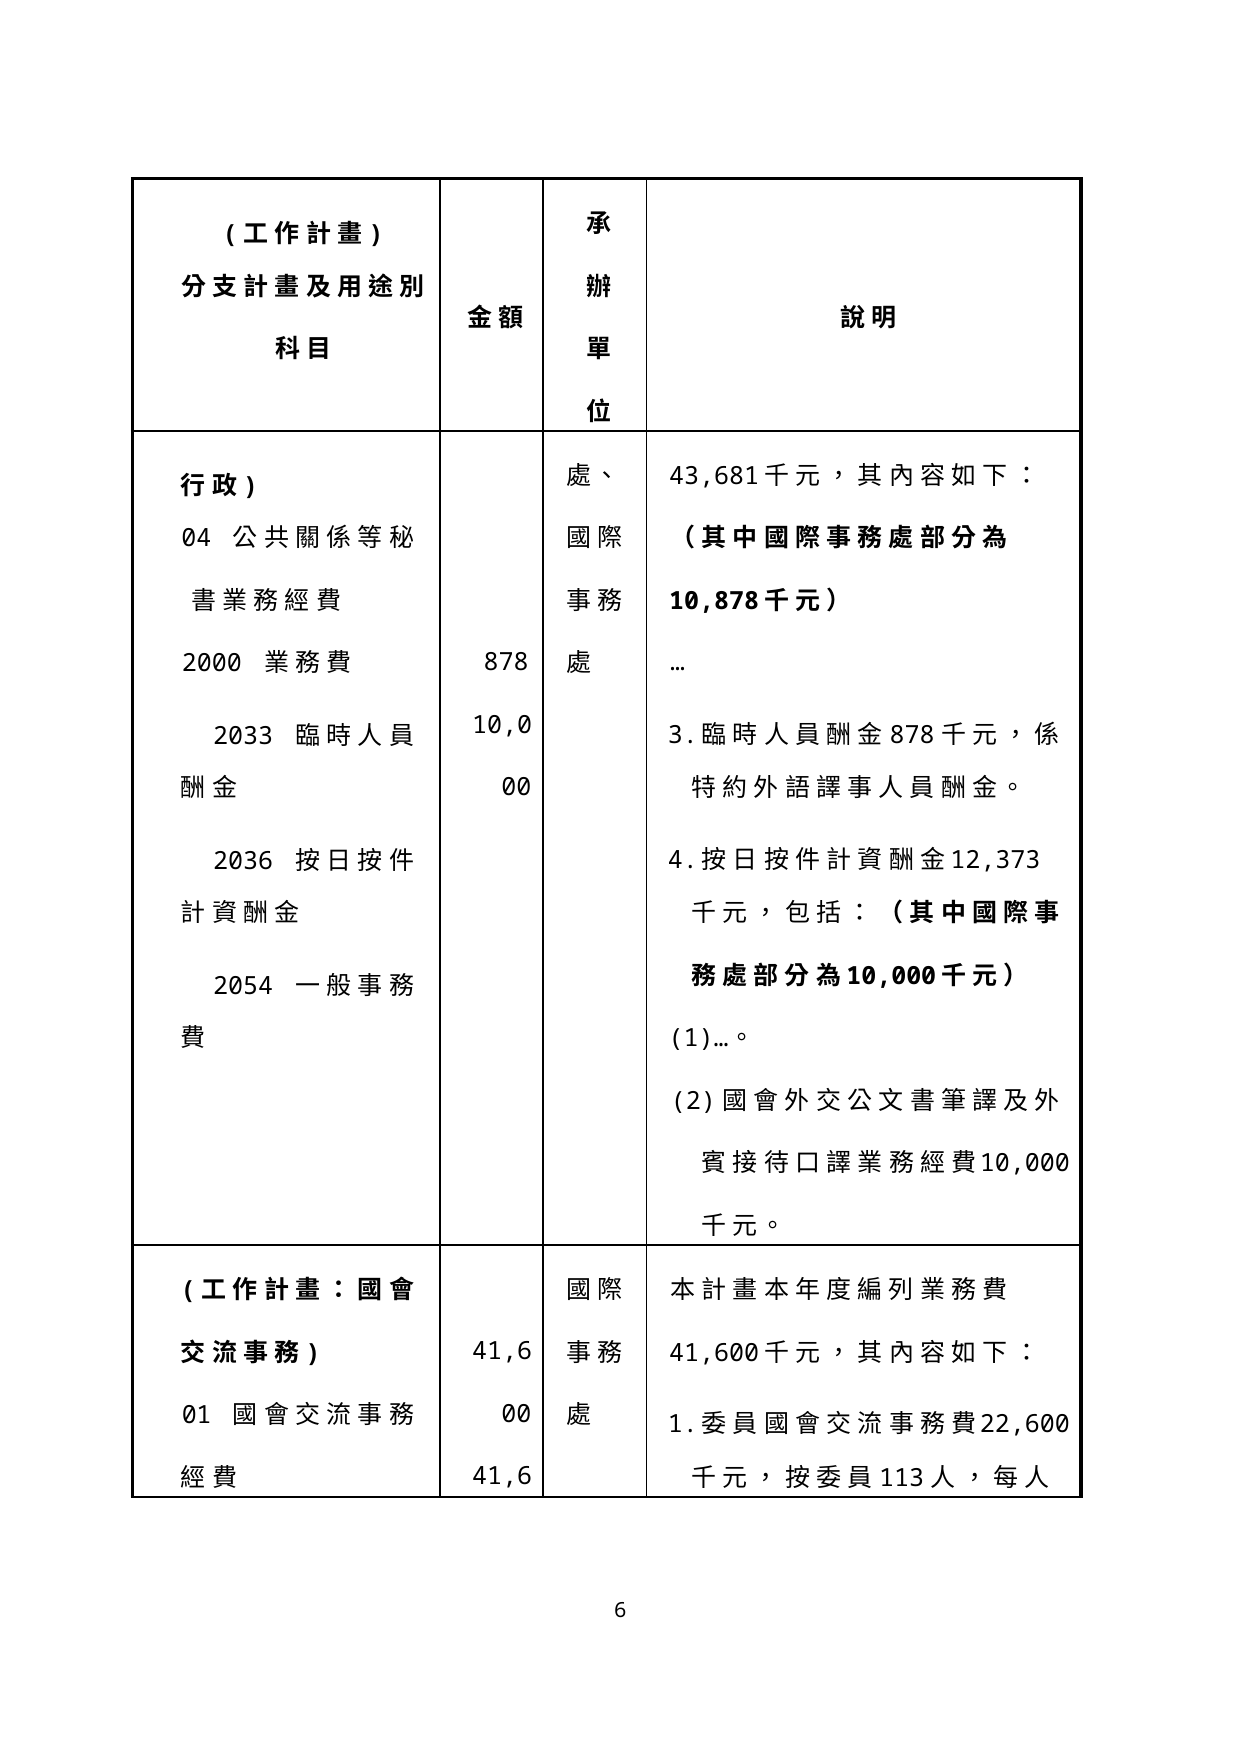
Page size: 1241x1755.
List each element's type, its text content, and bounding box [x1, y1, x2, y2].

table_header 說明 [647, 180, 1079, 430]
table_cell 本計畫本年度編列業務費41,600千元，其內容如下： 1.委員國會交流事務費22,600千元，按委員113人，每人 [647, 1246, 1079, 1496]
table_header 承 辦 單 位 [544, 180, 646, 430]
table_header 金額 [441, 180, 542, 430]
table_header (工作計畫) 分支計畫及用途別科目 [134, 180, 439, 430]
table_cell 43,681千元，其內容如下：（其中國際事務處部分為10,878千元） … 3.臨時人員酬金878千元，係特約外語譯事人員酬金。 4.按日按件計資酬金12,373千元，包括：（其中國際事務處部分為10,000千元） (1)…。 (2)國會外交公文書筆譯及外賓接待口譯業務經費10,000千元。 [647, 432, 1079, 1244]
table_cell 處、國際事務處 [544, 432, 646, 1244]
table_cell 878 10,000 [441, 432, 542, 1244]
table_cell 41,600 41,6 [441, 1246, 542, 1496]
table_cell 行政) 04 公共關係等秘書業務經費 2000 業務費 2033 臨時人員酬金 2036 按日按件計資酬金 2054 一般事務費 [134, 432, 439, 1244]
table_cell 國際事務處 [544, 1246, 646, 1496]
table_cell (工作計畫：國會交流事務) 01 國會交流事務經費 [134, 1246, 439, 1496]
